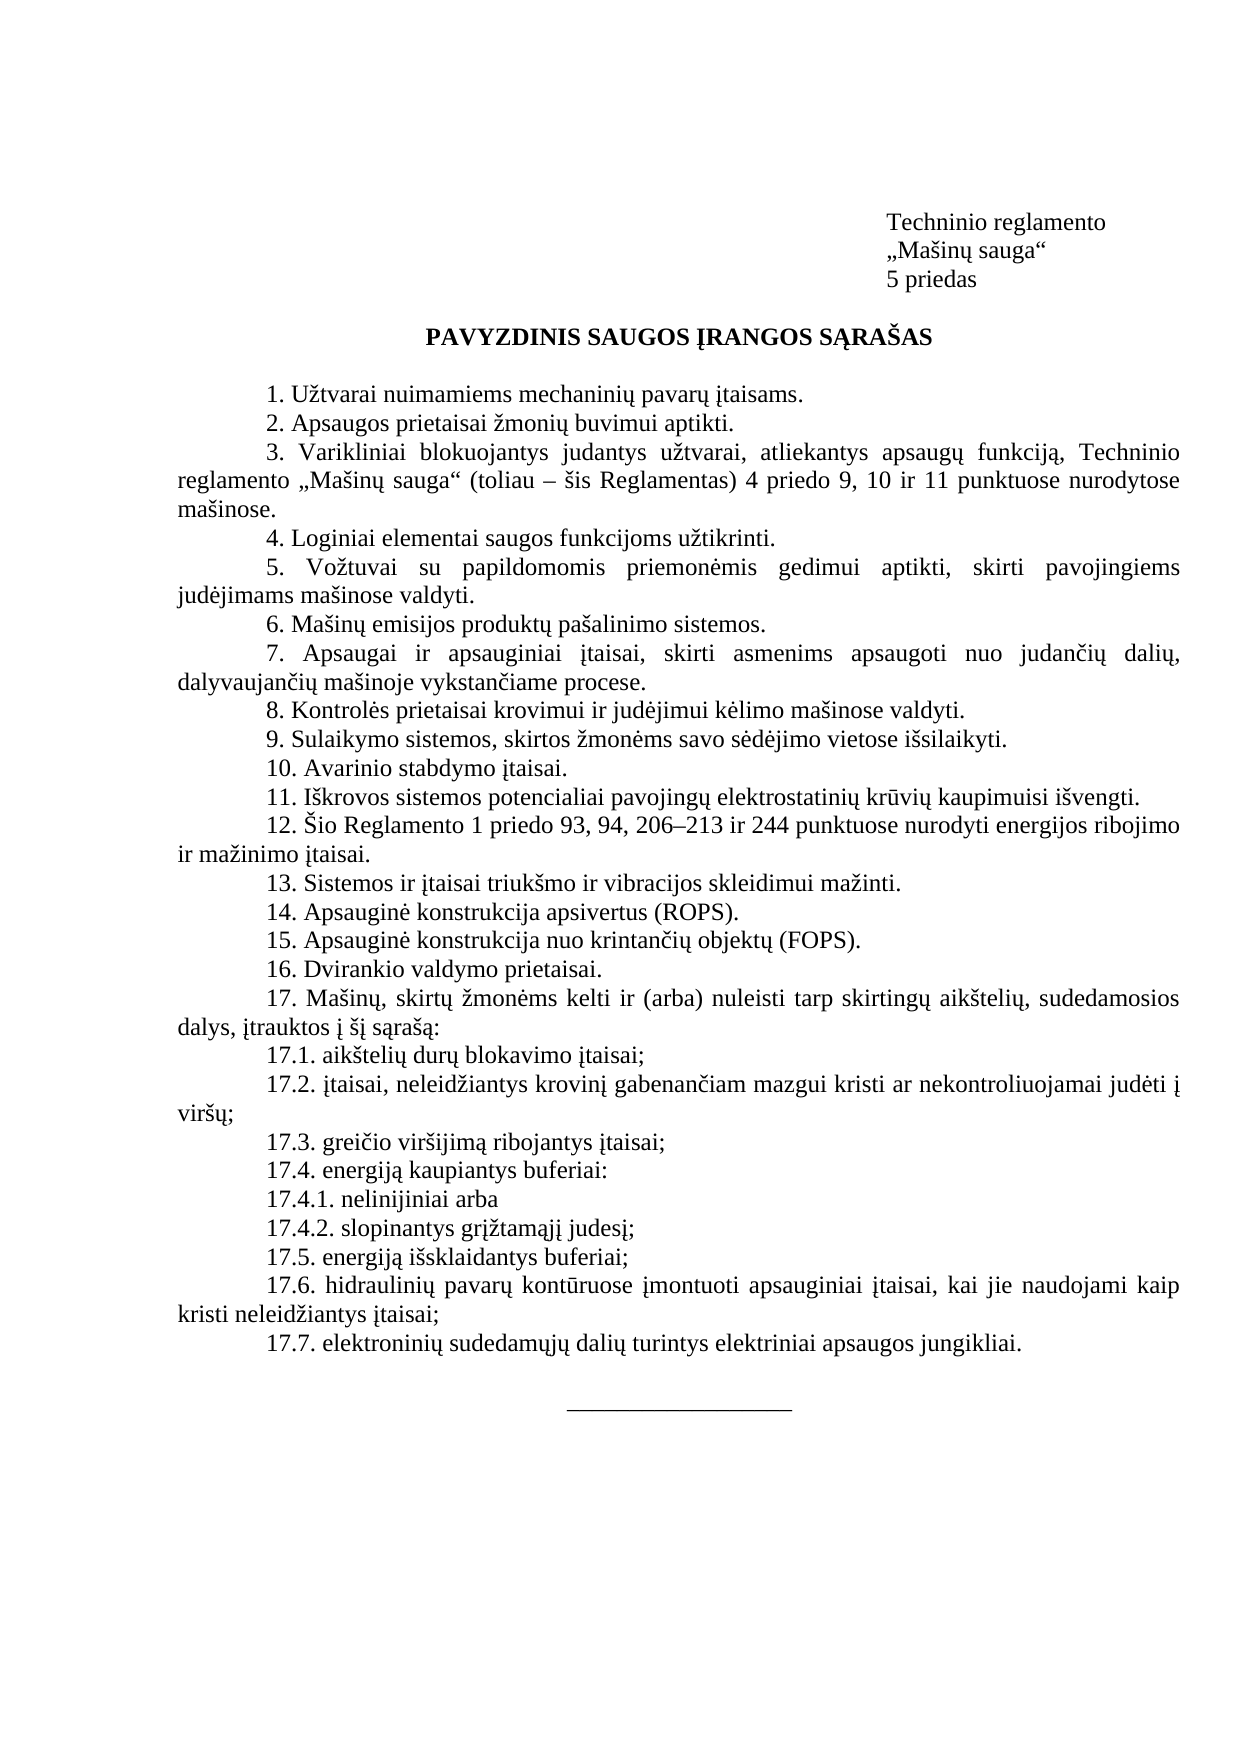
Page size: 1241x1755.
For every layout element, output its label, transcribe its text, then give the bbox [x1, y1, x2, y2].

text 17. Mašinų, skirtų žmonėms kelti ir (arba) nuleisti tarp skirtingų aikštelių, sudedamosios dalys, įtrauktos į šį sąrašą: [177, 983, 1181, 1040]
text 17.4.1. nelinijiniai arba [177, 1184, 1181, 1213]
text 3. Varikliniai blokuojantys judantys užtvarai, atliekantys apsaugų funkciją, Techninio reglamento „Mašinų sauga“ (toliau – šis Reglamentas) 4 priedo 9, 10 ir 11 punktuose nurodytose mašinose. [177, 437, 1181, 523]
text 2. Apsaugos prietaisai žmonių buvimui aptikti. [177, 408, 1181, 437]
text Techninio reglamento [886, 207, 1181, 235]
text 16. Dvirankio valdymo prietaisai. [177, 954, 1181, 983]
text 17.4. energiją kaupiantys buferiai: [177, 1155, 1181, 1184]
text 17.6. hidraulinių pavarų kontūruose įmontuoti apsauginiai įtaisai, kai jie naudojami kaip kristi neleidžiantys įtaisai; [177, 1270, 1181, 1328]
text 12. Šio Reglamento 1 priedo 93, 94, 206–213 ir 244 punktuose nurodyti energijos ribojimo ir mažinimo įtaisai. [177, 810, 1181, 868]
text 9. Sulaikymo sistemos, skirtos žmonėms savo sėdėjimo vietose išsilaikyti. [177, 724, 1181, 753]
text 1. Užtvarai nuimamiems mechaninių pavarų įtaisams. [177, 379, 1181, 408]
text 14. Apsauginė konstrukcija apsivertus (ROPS). [177, 897, 1181, 925]
text 4. Loginiai elementai saugos funkcijoms užtikrinti. [177, 523, 1181, 552]
text PAVYZDINIS SAUGOS ĮRANGOS SĄRAŠAS [177, 322, 1181, 350]
text 17.1. aikštelių durų blokavimo įtaisai; [177, 1040, 1181, 1069]
text 5. Vožtuvai su papildomomis priemonėmis gedimui aptikti, skirti pavojingiems judėjimams mašinose valdyti. [177, 552, 1181, 609]
text 13. Sistemos ir įtaisai triukšmo ir vibracijos skleidimui mažinti. [177, 868, 1181, 897]
text 17.4.2. slopinantys grįžtamąjį judesį; [177, 1213, 1181, 1242]
text __________________ [177, 1385, 1181, 1414]
text 17.2. įtaisai, neleidžiantys krovinį gabenančiam mazgui kristi ar nekontroliuojamai judėti į viršų; [177, 1069, 1181, 1127]
text „Mašinų sauga“ [886, 235, 1181, 264]
text 15. Apsauginė konstrukcija nuo krintančių objektų (FOPS). [177, 925, 1181, 954]
text 7. Apsaugai ir apsauginiai įtaisai, skirti asmenims apsaugoti nuo judančių dalių, dalyvaujančių mašinoje vykstančiame procese. [177, 638, 1181, 695]
text 11. Iškrovos sistemos potencialiai pavojingų elektrostatinių krūvių kaupimuisi išvengti. [177, 782, 1181, 810]
text 17.5. energiją išsklaidantys buferiai; [177, 1242, 1181, 1270]
text 6. Mašinų emisijos produktų pašalinimo sistemos. [177, 609, 1181, 638]
text 10. Avarinio stabdymo įtaisai. [177, 753, 1181, 782]
text 5 priedas [886, 264, 1181, 293]
text 8. Kontrolės prietaisai krovimui ir judėjimui kėlimo mašinose valdyti. [177, 695, 1181, 724]
text 17.7. elektroninių sudedamųjų dalių turintys elektriniai apsaugos jungikliai. [177, 1328, 1181, 1357]
text 17.3. greičio viršijimą ribojantys įtaisai; [177, 1127, 1181, 1155]
